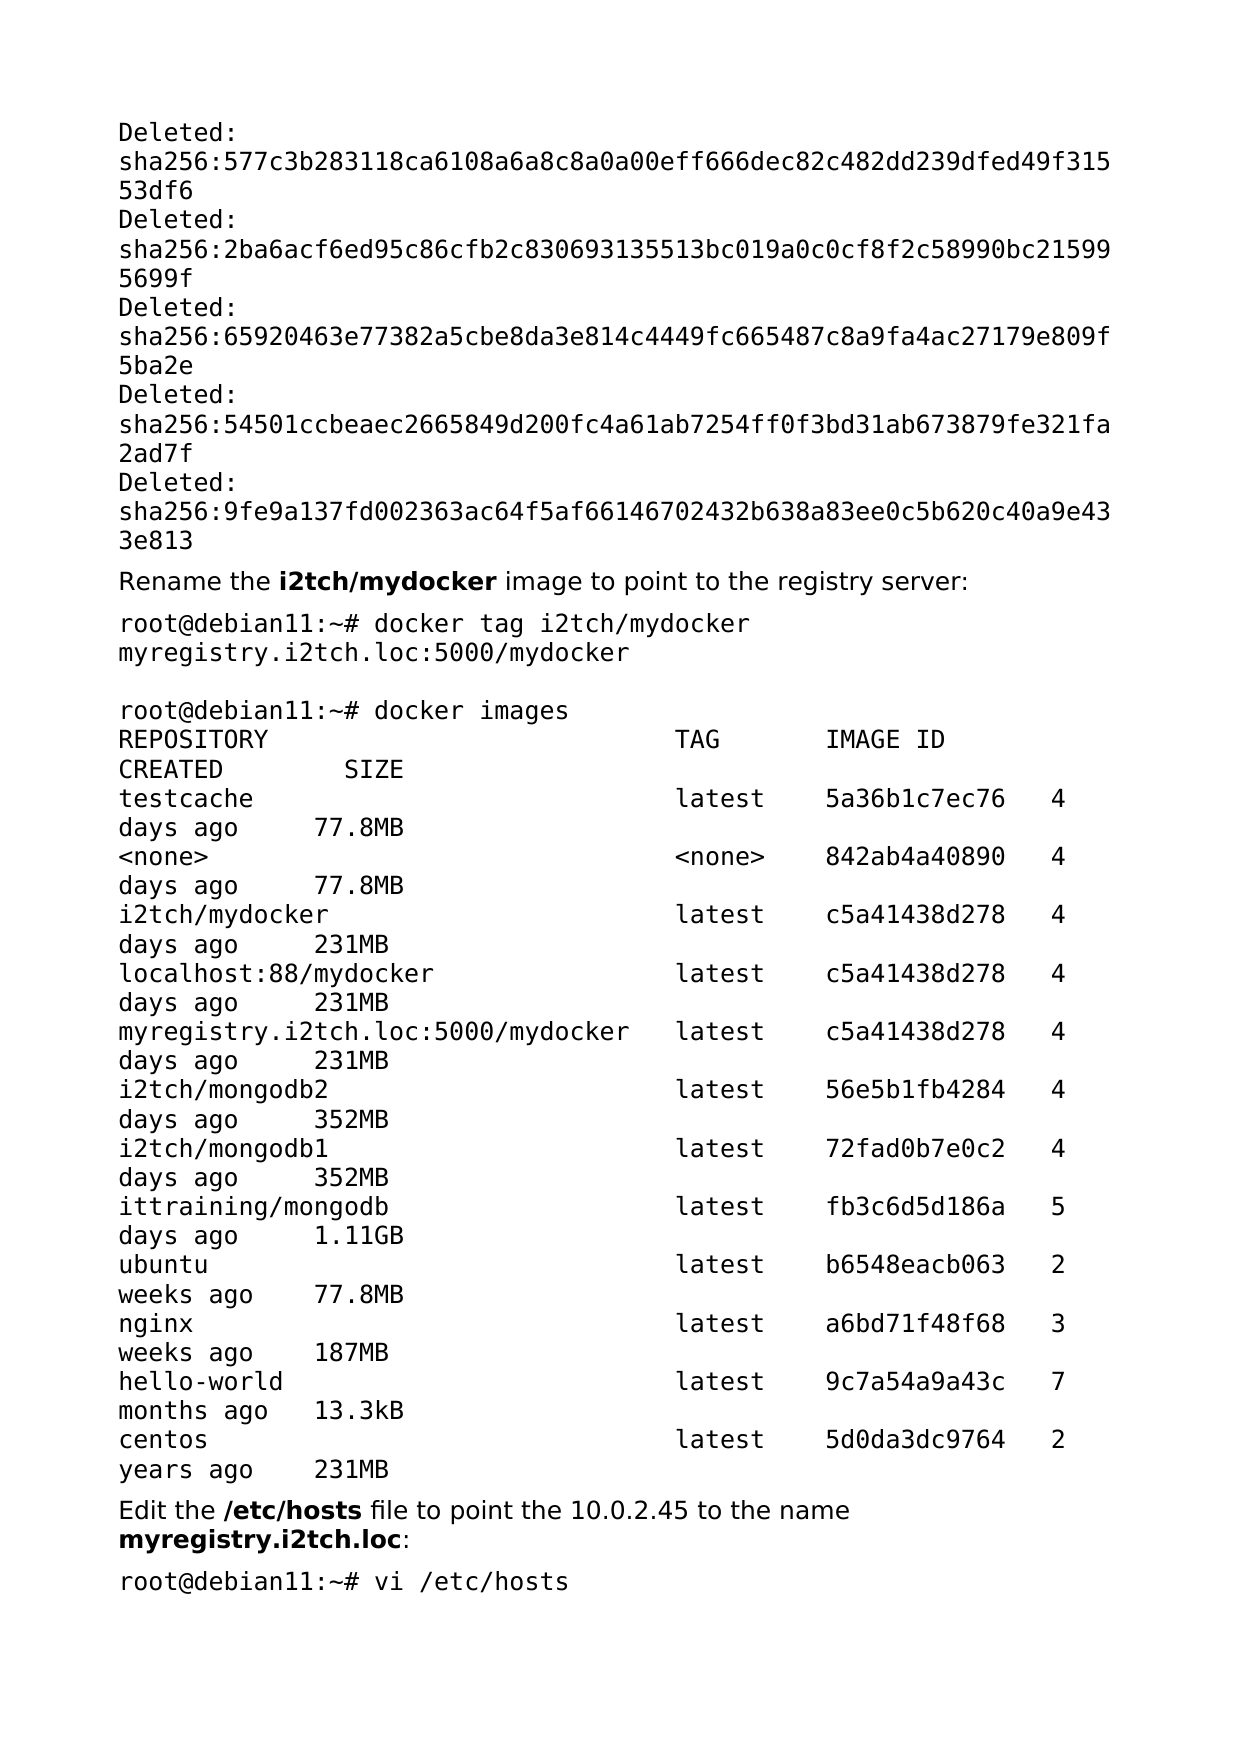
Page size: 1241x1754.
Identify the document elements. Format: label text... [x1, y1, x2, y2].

text root@debian11:~# vi /etc/hosts [118, 1567, 1122, 1625]
text Edit the /etc/hosts file to point the 10.0.2.45 to the name myregistry.i2tch.loc: [118, 1496, 1122, 1554]
text Deleted: sha256:577c3b283118ca6108a6a8c8a0a00eff666dec82c482dd239dfed49f31553df6 Deleted: sha256:2ba6acf6ed95c86cfb2c830693135513bc019a0c0cf8f2c58990bc215995699f Deleted: sha256:65920463e77382a5cbe8da3e814c4449fc665487c8a9fa4ac27179e809f5ba2e Deleted: sha256:54501ccbeaec2665849d200fc4a61ab7254ff0f3bd31ab673879fe321fa2ad7f Deleted: sha256:9fe9a137fd002363ac64f5af66146702432b638a83ee0c5b620c40a9e433e813 [118, 118, 1122, 556]
text Rename the i2tch/mydocker image to point to the registry server: [118, 567, 1122, 597]
text root@debian11:~# docker tag i2tch/mydocker myregistry.i2tch.loc:5000/mydocker root@debian11:~# docker images REPOSITORY TAG IMAGE ID CREATED SIZE testcache latest 5a36b1c7ec76 4 days ago 77.8MB <none> <none> 842ab4a40890 4 days ago 77.8MB i2tch/mydocker latest c5a41438d278 4 days ago 231MB localhost:88/mydocker latest c5a41438d278 4 days ago 231MB myregistry.i2tch.loc:5000/mydocker latest c5a41438d278 4 days ago 231MB i2tch/mongodb2 latest 56e5b1fb4284 4 days ago 352MB i2tch/mongodb1 latest 72fad0b7e0c2 4 days ago 352MB ittraining/mongodb latest fb3c6d5d186a 5 days ago 1.11GB ubuntu latest b6548eacb063 2 weeks ago 77.8MB nginx latest a6bd71f48f68 3 weeks ago 187MB hello-world latest 9c7a54a9a43c 7 months ago 13.3kB centos latest 5d0da3dc9764 2 years ago 231MB [118, 609, 1122, 1484]
